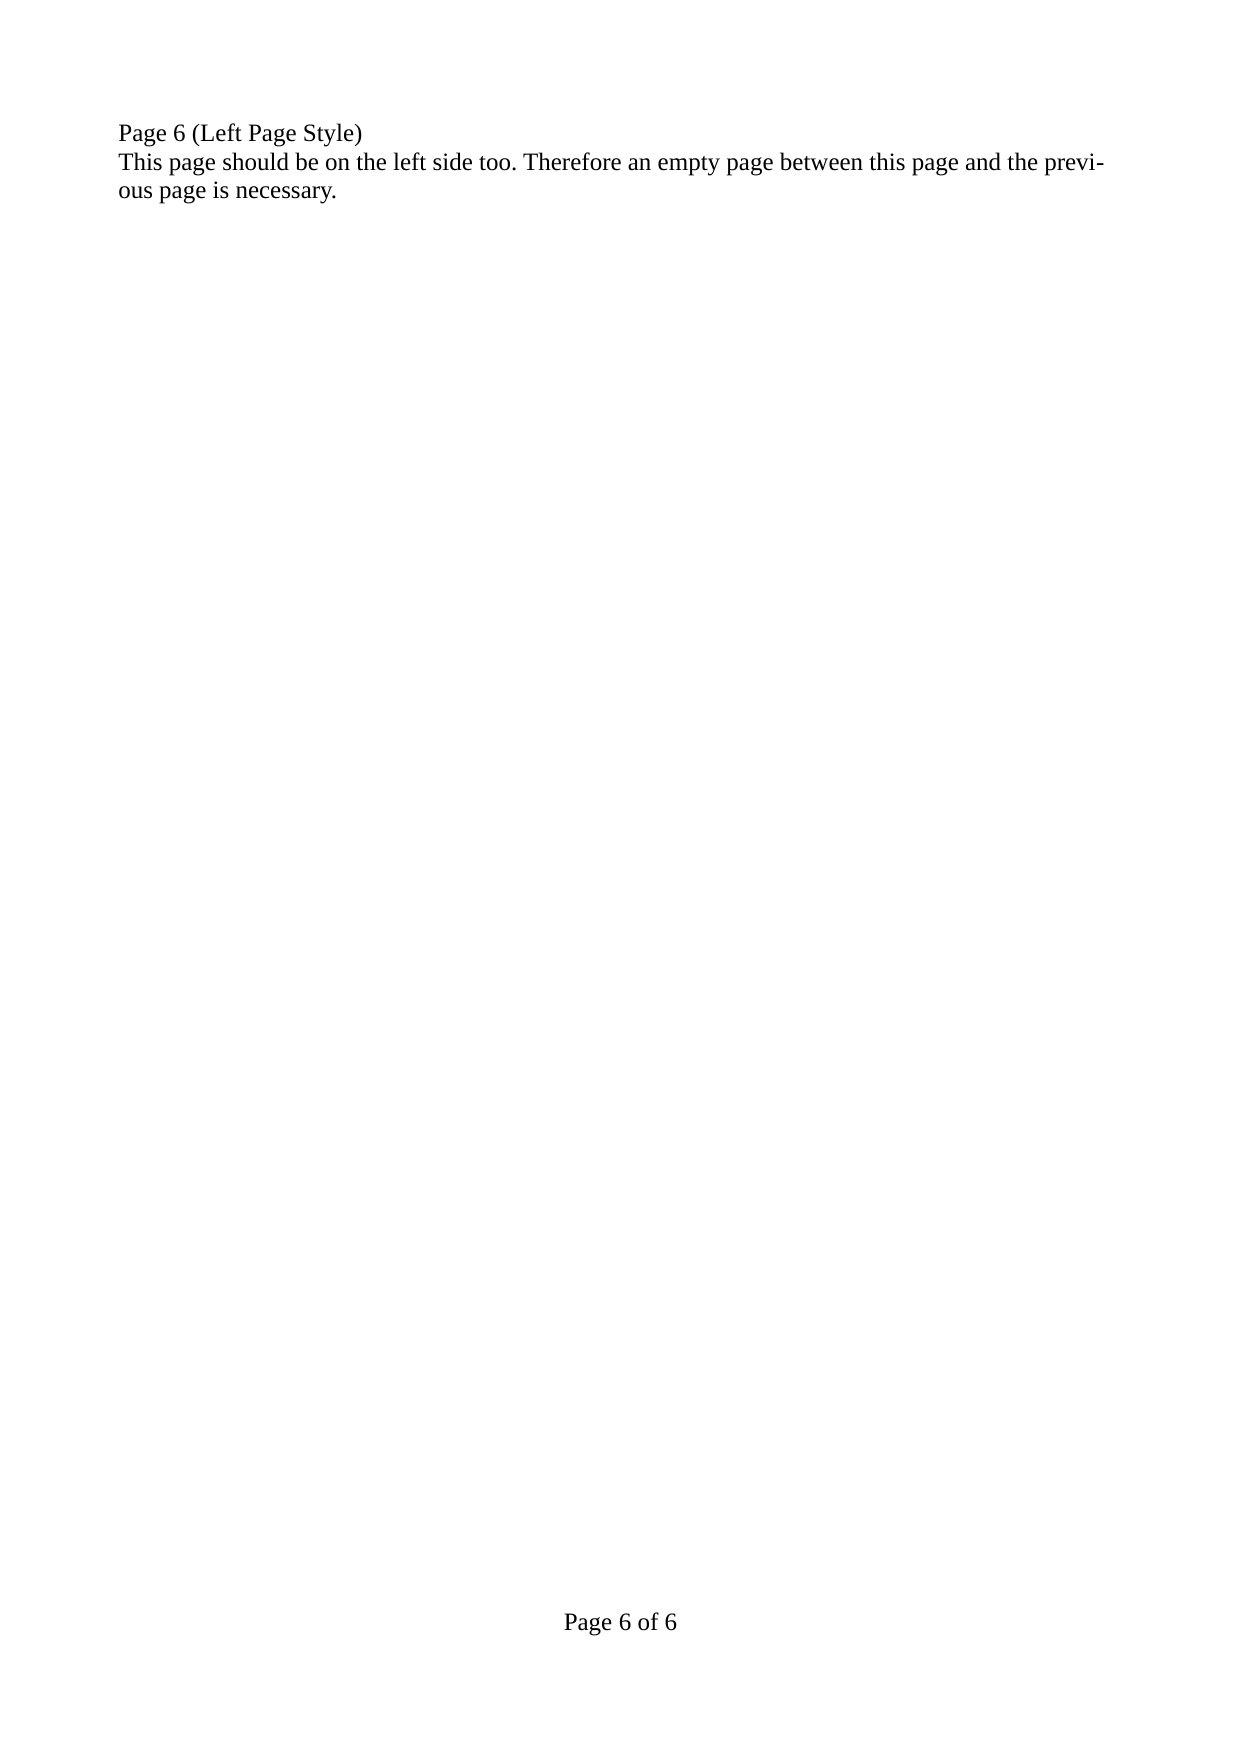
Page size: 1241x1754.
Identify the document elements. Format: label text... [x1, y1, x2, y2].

text This page should be on the left side too. Therefore an empty page between this page and the previ­ous page is necessary. [118, 147, 1122, 204]
text Page 6 (Left Page Style) [118, 118, 1122, 147]
